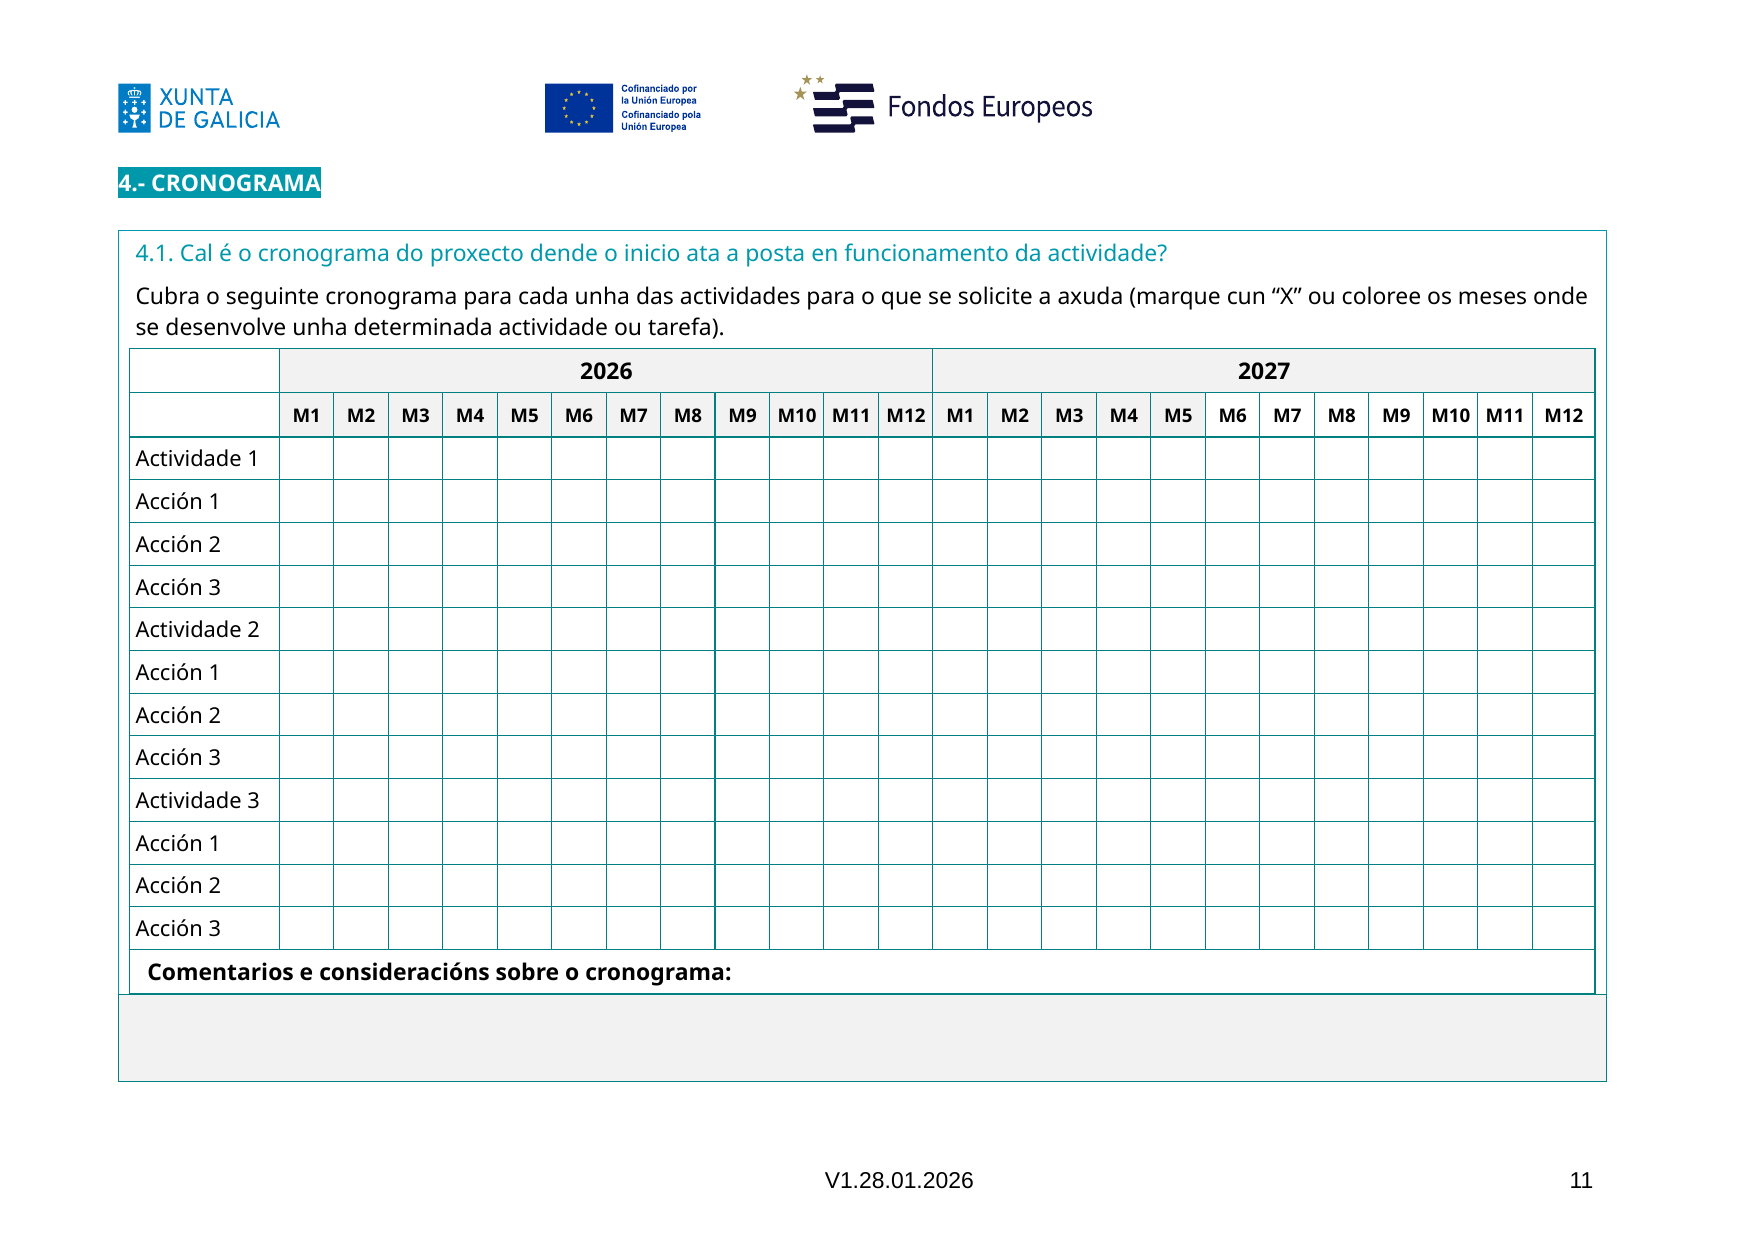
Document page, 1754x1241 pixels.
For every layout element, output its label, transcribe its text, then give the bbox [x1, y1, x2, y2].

table_cell [1478, 865, 1532, 906]
table_cell [1260, 651, 1314, 693]
table_cell [1424, 438, 1477, 479]
table_cell [1260, 566, 1314, 607]
table_cell [443, 736, 497, 778]
table_cell [1478, 566, 1532, 607]
table_cell [1206, 523, 1259, 564]
table_cell [389, 480, 442, 522]
table_cell [824, 822, 878, 863]
table_cell [1315, 779, 1368, 821]
table_cell [280, 907, 333, 949]
table_cell M8 [1315, 393, 1368, 436]
table_cell [716, 865, 769, 906]
table_cell [280, 779, 333, 821]
table_cell [280, 523, 333, 564]
subtitle 4.- CRONOGRAMA [321, 167, 1606, 198]
table_cell [607, 865, 660, 906]
table_cell [716, 779, 769, 821]
table_cell [552, 566, 606, 607]
table_cell [1206, 779, 1259, 821]
table_cell [716, 480, 769, 522]
table_cell [1260, 608, 1314, 650]
table_cell [1097, 694, 1150, 735]
table_cell [770, 779, 823, 821]
table_cell [933, 822, 987, 863]
table_cell [1478, 694, 1532, 735]
table_cell [498, 736, 551, 778]
table_cell [552, 438, 606, 479]
table_cell [280, 822, 333, 863]
table_cell [443, 865, 497, 906]
table_cell [1424, 865, 1477, 906]
table_cell [607, 907, 660, 949]
table_cell [443, 438, 497, 479]
table_cell [1097, 566, 1150, 607]
table_cell [716, 651, 769, 693]
table_cell M11 [824, 393, 878, 436]
table_cell [1533, 779, 1594, 821]
table_cell [879, 651, 932, 693]
table_cell Comentarios e consideracións sobre o cronograma: [130, 950, 1594, 993]
table_cell [1206, 736, 1259, 778]
table_cell [1315, 523, 1368, 564]
table_cell [389, 566, 442, 607]
table_cell [1369, 438, 1423, 479]
table_cell [334, 694, 388, 735]
table_cell [1478, 480, 1532, 522]
table_cell [988, 907, 1041, 949]
table_cell [1260, 523, 1314, 564]
table_cell [1424, 651, 1477, 693]
table_cell [824, 694, 878, 735]
table_cell [443, 779, 497, 821]
table_cell [824, 779, 878, 821]
table_cell [1369, 907, 1423, 949]
table_cell [661, 566, 714, 607]
table_cell [607, 523, 660, 564]
table_cell [1533, 736, 1594, 778]
table_cell [879, 822, 932, 863]
table_cell [1424, 736, 1477, 778]
table_cell [498, 480, 551, 522]
table_cell [770, 480, 823, 522]
table_cell M3 [1042, 393, 1096, 436]
table_cell Acción 3 [130, 907, 279, 949]
table_cell [1097, 865, 1150, 906]
table_cell [770, 651, 823, 693]
table_cell M12 [879, 393, 932, 436]
table_cell M4 [443, 393, 497, 436]
table_cell [498, 865, 551, 906]
table_cell [1260, 438, 1314, 479]
table_cell [498, 438, 551, 479]
table_cell [824, 865, 878, 906]
table_cell [1151, 822, 1205, 863]
table_cell [1478, 438, 1532, 479]
table_cell [824, 651, 878, 693]
table_cell [933, 865, 987, 906]
table_cell M4 [1097, 393, 1150, 436]
table_cell [443, 694, 497, 735]
table_cell [879, 865, 932, 906]
table_cell [552, 779, 606, 821]
table_cell [770, 566, 823, 607]
table_cell [661, 651, 714, 693]
table_cell [280, 608, 333, 650]
table_cell [933, 694, 987, 735]
table_cell [389, 694, 442, 735]
table_cell [334, 779, 388, 821]
table_cell [1042, 694, 1096, 735]
table_cell [1424, 608, 1477, 650]
table_cell M9 [1369, 393, 1423, 436]
table_cell [1478, 822, 1532, 863]
table_cell [552, 480, 606, 522]
table_cell M3 [389, 393, 442, 436]
table_cell M1 [933, 393, 987, 436]
table_cell [1315, 907, 1368, 949]
table_cell [1533, 608, 1594, 650]
table_cell [607, 651, 660, 693]
table_cell [933, 438, 987, 479]
table_cell [988, 779, 1041, 821]
table_cell [1533, 480, 1594, 522]
table_cell [552, 523, 606, 564]
table_cell [1042, 779, 1096, 821]
table_cell M10 [770, 393, 823, 436]
table_cell [1260, 480, 1314, 522]
table_cell [607, 566, 660, 607]
table_cell [498, 694, 551, 735]
table_cell [1369, 694, 1423, 735]
table_cell [879, 694, 932, 735]
table_header 2027 [933, 349, 1594, 392]
table_cell [1315, 736, 1368, 778]
table_cell [1369, 566, 1423, 607]
table_cell [1206, 608, 1259, 650]
table_cell Acción 3 [130, 736, 279, 778]
table_cell M7 [1260, 393, 1314, 436]
table_cell [1478, 907, 1532, 949]
table_cell [552, 865, 606, 906]
table_cell [716, 736, 769, 778]
table_cell [1206, 822, 1259, 863]
table_cell Acción 2 [130, 865, 279, 906]
table_cell [607, 822, 660, 863]
table_cell [988, 523, 1041, 564]
table_cell [1478, 779, 1532, 821]
table_cell [1151, 480, 1205, 522]
table_cell M5 [1151, 393, 1205, 436]
table_cell [661, 694, 714, 735]
table_cell [1151, 865, 1205, 906]
table_cell [334, 480, 388, 522]
table_cell [1151, 651, 1205, 693]
table_cell [280, 694, 333, 735]
table_cell [1260, 822, 1314, 863]
table_cell [1151, 566, 1205, 607]
table_cell [1315, 822, 1368, 863]
table_cell [716, 523, 769, 564]
table_cell [770, 907, 823, 949]
table_cell [498, 523, 551, 564]
table_cell [879, 523, 932, 564]
table_cell [988, 694, 1041, 735]
table_cell [879, 608, 932, 650]
table_cell [1042, 865, 1096, 906]
table_cell [443, 523, 497, 564]
table_cell [661, 779, 714, 821]
table_cell [1206, 480, 1259, 522]
table_cell [607, 694, 660, 735]
table_cell [661, 523, 714, 564]
table_cell [879, 480, 932, 522]
table_cell [1151, 736, 1205, 778]
table_cell [1042, 736, 1096, 778]
table_cell [716, 694, 769, 735]
table_cell [389, 865, 442, 906]
table_cell [607, 736, 660, 778]
table_cell [661, 865, 714, 906]
table_cell [1424, 822, 1477, 863]
table_cell [389, 907, 442, 949]
table_cell M6 [552, 393, 606, 436]
table_cell [443, 566, 497, 607]
table_cell Actividade 3 [130, 779, 279, 821]
table_cell [1151, 779, 1205, 821]
table_cell [824, 736, 878, 778]
table_cell [498, 907, 551, 949]
table_cell [1042, 523, 1096, 564]
table_cell [933, 608, 987, 650]
table_cell [1315, 694, 1368, 735]
table_cell [824, 566, 878, 607]
table_cell [1369, 523, 1423, 564]
table_cell [1097, 651, 1150, 693]
table_cell [334, 523, 388, 564]
table_cell [933, 523, 987, 564]
table_cell Acción 1 [130, 651, 279, 693]
table_cell [1260, 907, 1314, 949]
table_cell [1206, 566, 1259, 607]
table_cell [1097, 822, 1150, 863]
table_cell [824, 438, 878, 479]
table_cell [1042, 822, 1096, 863]
table_cell [1478, 608, 1532, 650]
table_cell Acción 1 [130, 480, 279, 522]
table_cell [716, 822, 769, 863]
table_cell [1260, 694, 1314, 735]
table_cell [552, 651, 606, 693]
table_cell [1151, 523, 1205, 564]
table_cell [1369, 608, 1423, 650]
table_cell M10 [1424, 393, 1477, 436]
table_cell [389, 779, 442, 821]
table_cell [552, 694, 606, 735]
table_cell [1097, 608, 1150, 650]
table_cell [1206, 694, 1259, 735]
table_cell [334, 907, 388, 949]
table_cell [879, 736, 932, 778]
table_cell [280, 438, 333, 479]
table_cell [770, 523, 823, 564]
table_cell [933, 566, 987, 607]
table_cell M11 [1478, 393, 1532, 436]
table_cell M5 [498, 393, 551, 436]
table_cell M6 [1206, 393, 1259, 436]
table_cell [1151, 907, 1205, 949]
table_cell [1424, 694, 1477, 735]
table_cell M2 [988, 393, 1041, 436]
table_cell [1206, 651, 1259, 693]
table_cell [770, 438, 823, 479]
table_cell [1042, 907, 1096, 949]
table_cell [824, 523, 878, 564]
table_cell [1369, 822, 1423, 863]
table_cell [1206, 438, 1259, 479]
table_cell [716, 608, 769, 650]
table_cell [1260, 779, 1314, 821]
table_cell [1533, 438, 1594, 479]
table_header [130, 349, 279, 392]
table_cell [334, 865, 388, 906]
table_cell [1478, 651, 1532, 693]
table_cell [1042, 608, 1096, 650]
table_cell [661, 822, 714, 863]
table_cell [933, 480, 987, 522]
table_cell [607, 438, 660, 479]
table_cell [1478, 523, 1532, 564]
table_cell [1097, 779, 1150, 821]
table_cell M12 [1533, 393, 1594, 436]
table_cell [280, 865, 333, 906]
table_cell [607, 480, 660, 522]
table_cell [498, 566, 551, 607]
table_cell [770, 608, 823, 650]
table_cell [879, 566, 932, 607]
table_cell Cubra o seguinte cronograma para cada unha das actividades para o que se solicite a axuda (marque cun “X” ou coloree os meses onde se desenvolve unha determinada actividade ou tarefa). [119, 274, 1606, 994]
table_cell [824, 907, 878, 949]
table_cell [443, 907, 497, 949]
table_cell [988, 822, 1041, 863]
table_cell [1151, 608, 1205, 650]
table_cell [389, 523, 442, 564]
table_cell [389, 651, 442, 693]
table_cell [661, 480, 714, 522]
table_cell [334, 608, 388, 650]
table_cell [443, 608, 497, 650]
table_cell [1533, 566, 1594, 607]
table_cell [1369, 651, 1423, 693]
table_cell [1424, 480, 1477, 522]
table_cell [1533, 523, 1594, 564]
table_cell [770, 694, 823, 735]
table_cell Acción 1 [130, 822, 279, 863]
table_cell [280, 651, 333, 693]
table_cell [661, 438, 714, 479]
table_cell M9 [716, 393, 769, 436]
table_cell [607, 779, 660, 821]
table_cell [988, 608, 1041, 650]
table_cell [770, 822, 823, 863]
table_cell [1424, 779, 1477, 821]
table_cell [498, 608, 551, 650]
table_cell [1315, 865, 1368, 906]
table_cell [334, 566, 388, 607]
table_cell [988, 438, 1041, 479]
table_cell [280, 736, 333, 778]
table_cell Acción 2 [130, 523, 279, 564]
table_cell [1315, 608, 1368, 650]
table_cell [389, 438, 442, 479]
table_cell [1042, 566, 1096, 607]
table_cell [879, 438, 932, 479]
table_cell [498, 822, 551, 863]
table_cell [280, 480, 333, 522]
table_cell [1206, 907, 1259, 949]
table_cell [1533, 907, 1594, 949]
table_cell [334, 736, 388, 778]
table_cell [988, 480, 1041, 522]
table_cell [824, 480, 878, 522]
table_cell [1369, 480, 1423, 522]
table_cell [879, 907, 932, 949]
table_cell [1315, 438, 1368, 479]
table_cell [716, 907, 769, 949]
table_cell M1 [280, 393, 333, 436]
table_cell [1260, 736, 1314, 778]
table_cell M2 [334, 393, 388, 436]
table_cell [1369, 779, 1423, 821]
table_cell [1424, 907, 1477, 949]
table_cell [1151, 694, 1205, 735]
table_cell [1424, 523, 1477, 564]
table_cell [1533, 822, 1594, 863]
table_cell [443, 651, 497, 693]
table_cell [552, 608, 606, 650]
table_cell [334, 822, 388, 863]
table_cell [1369, 736, 1423, 778]
table_cell [552, 907, 606, 949]
table_cell [389, 736, 442, 778]
table_cell [498, 651, 551, 693]
table_header 4.1. Cal é o cronograma do proxecto dende o inicio ata a posta en funcionamento da actividade? [119, 231, 1606, 274]
table_cell [1042, 651, 1096, 693]
table_cell [334, 438, 388, 479]
table_cell [1369, 865, 1423, 906]
table_cell [824, 608, 878, 650]
table_cell [552, 736, 606, 778]
table_cell Actividade 1 [130, 438, 279, 479]
table_cell [1206, 865, 1259, 906]
table_cell [879, 779, 932, 821]
table_cell [988, 566, 1041, 607]
table_cell [661, 608, 714, 650]
table_cell [1151, 438, 1205, 479]
table_cell [119, 995, 1606, 1081]
table_cell [1533, 651, 1594, 693]
table_cell [443, 480, 497, 522]
table_cell [1042, 480, 1096, 522]
table_cell [607, 608, 660, 650]
table_cell [1424, 566, 1477, 607]
table_cell M8 [661, 393, 714, 436]
table_cell [498, 779, 551, 821]
table_cell [389, 822, 442, 863]
table_cell [716, 566, 769, 607]
table_cell [1533, 694, 1594, 735]
table_cell [552, 822, 606, 863]
table_cell M7 [607, 393, 660, 436]
table_cell [1260, 865, 1314, 906]
table_cell [716, 438, 769, 479]
table_cell Acción 3 [130, 566, 279, 607]
table_cell [933, 779, 987, 821]
table_cell [661, 907, 714, 949]
table_cell [280, 566, 333, 607]
table_cell [1042, 438, 1096, 479]
table_cell [1315, 651, 1368, 693]
table_cell [1097, 438, 1150, 479]
table_header 2026 [280, 349, 932, 392]
table_cell [988, 736, 1041, 778]
table_cell [389, 608, 442, 650]
table_cell [443, 822, 497, 863]
table_cell [1097, 907, 1150, 949]
table_cell [770, 865, 823, 906]
table_cell [933, 907, 987, 949]
table_cell Actividade 2 [130, 608, 279, 650]
table_cell [988, 651, 1041, 693]
table_cell [988, 865, 1041, 906]
table_cell [770, 736, 823, 778]
table_cell [661, 736, 714, 778]
table_cell [1533, 865, 1594, 906]
table_cell [334, 651, 388, 693]
table_cell [1315, 566, 1368, 607]
table_cell [1315, 480, 1368, 522]
table_cell [130, 393, 279, 436]
table_cell Acción 2 [130, 694, 279, 735]
table_cell [933, 651, 987, 693]
table_cell [1097, 736, 1150, 778]
table_cell [933, 736, 987, 778]
table_cell [1097, 480, 1150, 522]
table_cell [1097, 523, 1150, 564]
table_cell [1478, 736, 1532, 778]
